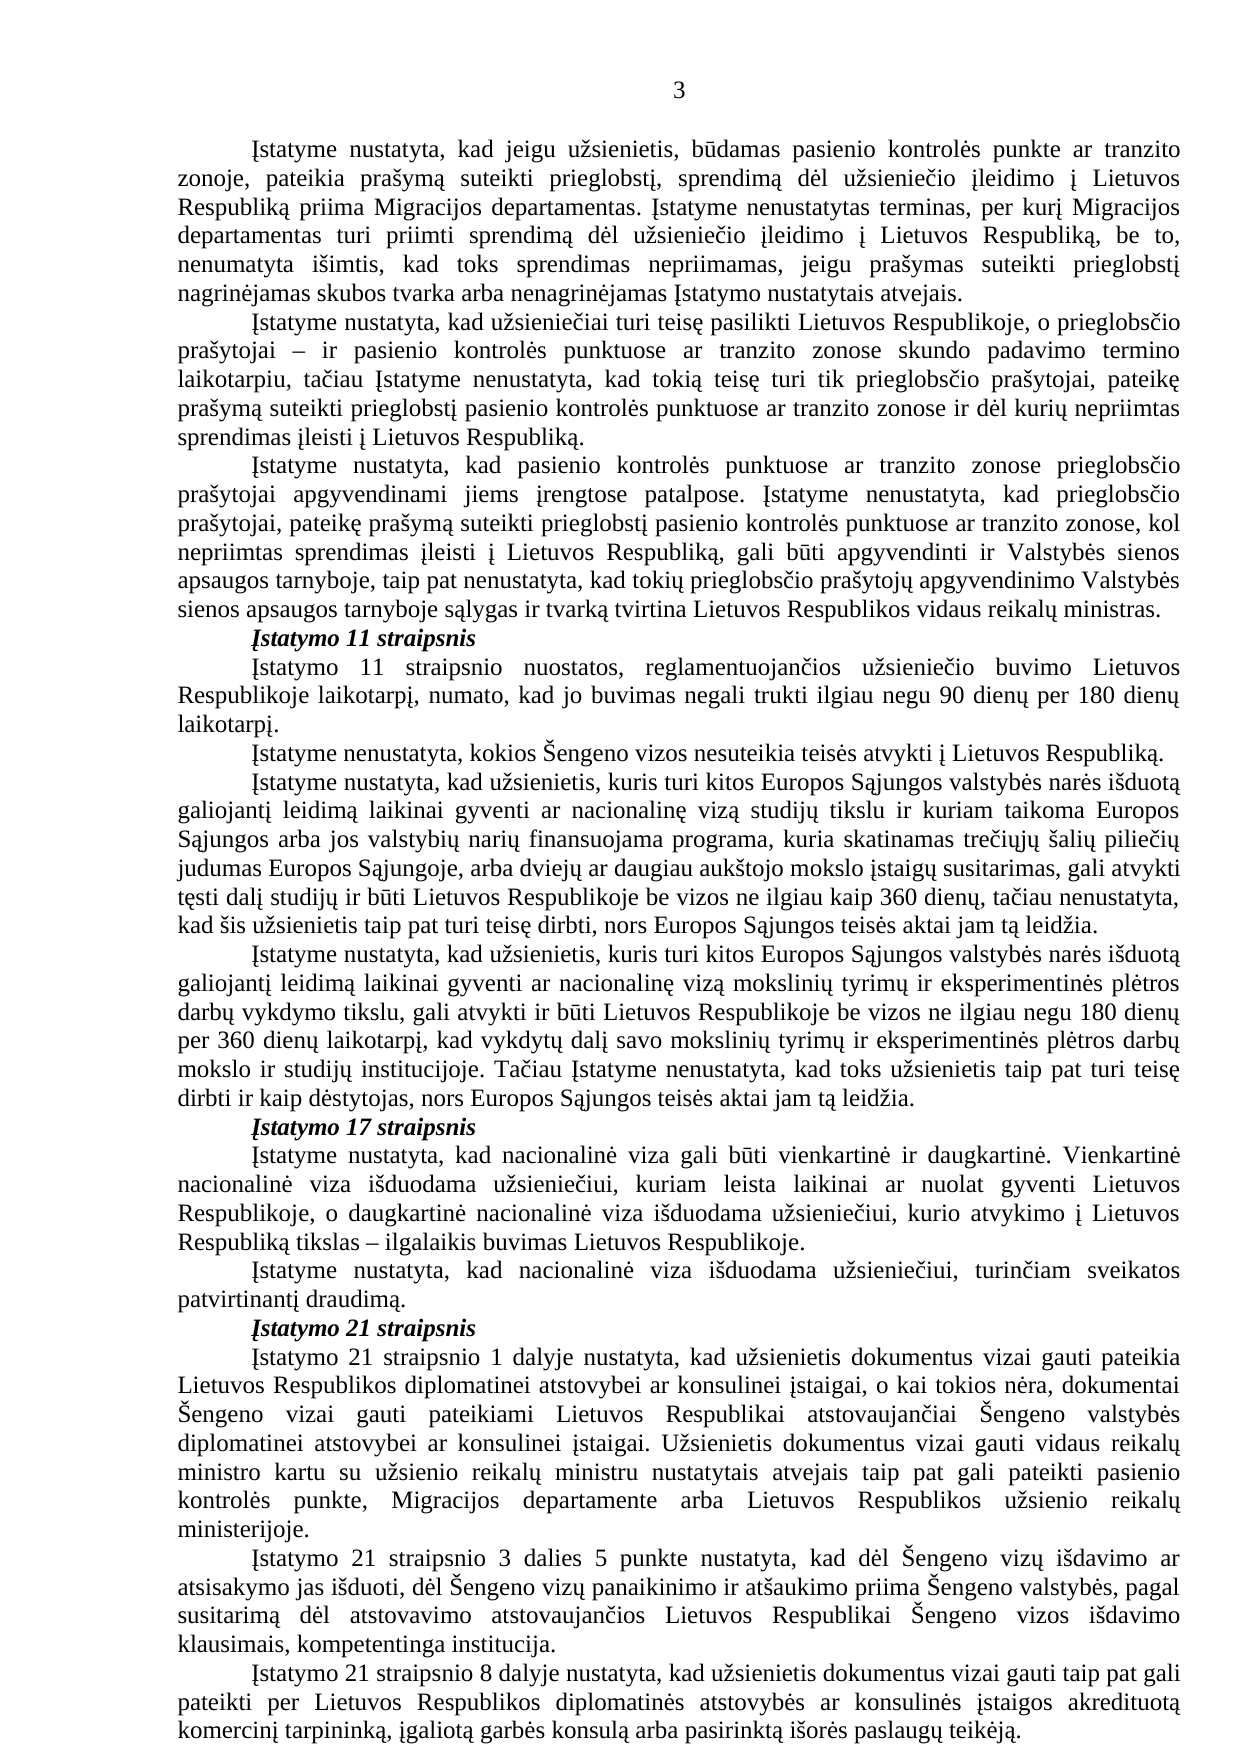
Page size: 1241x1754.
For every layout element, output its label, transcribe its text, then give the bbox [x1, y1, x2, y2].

text Įstatymo 21 straipsnio 3 dalies 5 punkte nustatyta, kad dėl Šengeno vizų išdavimo ar atsisakymo jas išduoti, dėl Šengeno vizų panaikinimo ir atšaukimo priima Šengeno valstybės, pagal susitarimą dėl atstovavimo atstovaujančios Lietuvos Respublikai Šengeno vizos išdavimo klausimais, kompetentinga institucija. [177, 1543, 1181, 1658]
text Įstatyme nustatyta, kad užsieniečiai turi teisę pasilikti Lietuvos Respublikoje, o prieglobsčio prašytojai – ir pasienio kontrolės punktuose ar tranzito zonose skundo padavimo termino laikotarpiu, tačiau Įstatyme nenustatyta, kad tokią teisę turi tik prieglobsčio prašytojai, pateikę prašymą suteikti prieglobstį pasienio kontrolės punktuose ar tranzito zonose ir dėl kurių nepriimtas sprendimas įleisti į Lietuvos Respubliką. [177, 307, 1181, 451]
text Įstatyme nustatyta, kad jeigu užsienietis, būdamas pasienio kontrolės punkte ar tranzito zonoje, pateikia prašymą suteikti prieglobstį, sprendimą dėl užsieniečio įleidimo į Lietuvos Respubliką priima Migracijos departamentas. Įstatyme nenustatytas terminas, per kurį Migracijos departamentas turi priimti sprendimą dėl užsieniečio įleidimo į Lietuvos Respubliką, be to, nenumatyta išimtis, kad toks sprendimas nepriimamas, jeigu prašymas suteikti prieglobstį nagrinėjamas skubos tvarka arba nenagrinėjamas Įstatymo nustatytais atvejais. [177, 134, 1181, 307]
text Įstatymo 21 straipsnio 8 dalyje nustatyta, kad užsienietis dokumentus vizai gauti taip pat gali pateikti per Lietuvos Respublikos diplomatinės atstovybės ar konsulinės įstaigos akredituotą komercinį tarpininką, įgaliotą garbės konsulą arba pasirinktą išorės paslaugų teikėją. [177, 1658, 1181, 1744]
text Įstatymo 11 straipsnio nuostatos, reglamentuojančios užsieniečio buvimo Lietuvos Respublikoje laikotarpį, numato, kad jo buvimas negali trukti ilgiau negu 90 dienų per 180 dienų laikotarpį. [177, 652, 1181, 738]
text Įstatymo 11 straipsnis [177, 623, 1181, 652]
text Įstatyme nustatyta, kad nacionalinė viza išduodama užsieniečiui, turinčiam sveikatos patvirtinantį draudimą. [177, 1256, 1181, 1313]
text Įstatymo 17 straipsnis [177, 1112, 1181, 1141]
text Įstatyme nustatyta, kad pasienio kontrolės punktuose ar tranzito zonose prieglobsčio prašytojai apgyvendinami jiems įrengtose patalpose. Įstatyme nenustatyta, kad prieglobsčio prašytojai, pateikę prašymą suteikti prieglobstį pasienio kontrolės punktuose ar tranzito zonose, kol nepriimtas sprendimas įleisti į Lietuvos Respubliką, gali būti apgyvendinti ir Valstybės sienos apsaugos tarnyboje, taip pat nenustatyta, kad tokių prieglobsčio prašytojų apgyvendinimo Valstybės sienos apsaugos tarnyboje sąlygas ir tvarką tvirtina Lietuvos Respublikos vidaus reikalų ministras. [177, 451, 1181, 623]
text Įstatyme nenustatyta, kokios Šengeno vizos nesuteikia teisės atvykti į Lietuvos Respubliką. [177, 738, 1181, 767]
text Įstatymo 21 straipsnio 1 dalyje nustatyta, kad užsienietis dokumentus vizai gauti pateikia Lietuvos Respublikos diplomatinei atstovybei ar konsulinei įstaigai, o kai tokios nėra, dokumentai Šengeno vizai gauti pateikiami Lietuvos Respublikai atstovaujančiai Šengeno valstybės diplomatinei atstovybei ar konsulinei įstaigai. Užsienietis dokumentus vizai gauti vidaus reikalų ministro kartu su užsienio reikalų ministru nustatytais atvejais taip pat gali pateikti pasienio kontrolės punkte, Migracijos departamente arba Lietuvos Respublikos užsienio reikalų ministerijoje. [177, 1342, 1181, 1543]
text Įstatyme nustatyta, kad užsienietis, kuris turi kitos Europos Sąjungos valstybės narės išduotą galiojantį leidimą laikinai gyventi ar nacionalinę vizą studijų tikslu ir kuriam taikoma Europos Sąjungos arba jos valstybių narių finansuojama programa, kuria skatinamas trečiųjų šalių piliečių judumas Europos Sąjungoje, arba dviejų ar daugiau aukštojo mokslo įstaigų susitarimas, gali atvykti tęsti dalį studijų ir būti Lietuvos Respublikoje be vizos ne ilgiau kaip 360 dienų, tačiau nenustatyta, kad šis užsienietis taip pat turi teisę dirbti, nors Europos Sąjungos teisės aktai jam tą leidžia. [177, 767, 1181, 939]
text Įstatymo 21 straipsnis [177, 1313, 1181, 1342]
text Įstatyme nustatyta, kad užsienietis, kuris turi kitos Europos Sąjungos valstybės narės išduotą galiojantį leidimą laikinai gyventi ar nacionalinę vizą mokslinių tyrimų ir eksperimentinės plėtros darbų vykdymo tikslu, gali atvykti ir būti Lietuvos Respublikoje be vizos ne ilgiau negu 180 dienų per 360 dienų laikotarpį, kad vykdytų dalį savo mokslinių tyrimų ir eksperimentinės plėtros darbų mokslo ir studijų institucijoje. Tačiau Įstatyme nenustatyta, kad toks užsienietis taip pat turi teisę dirbti ir kaip dėstytojas, nors Europos Sąjungos teisės aktai jam tą leidžia. [177, 939, 1181, 1112]
text Įstatyme nustatyta, kad nacionalinė viza gali būti vienkartinė ir daugkartinė. Vienkartinė nacionalinė viza išduodama užsieniečiui, kuriam leista laikinai ar nuolat gyventi Lietuvos Respublikoje, o daugkartinė nacionalinė viza išduodama užsieniečiui, kurio atvykimo į Lietuvos Respubliką tikslas – ilgalaikis buvimas Lietuvos Respublikoje. [177, 1141, 1181, 1256]
